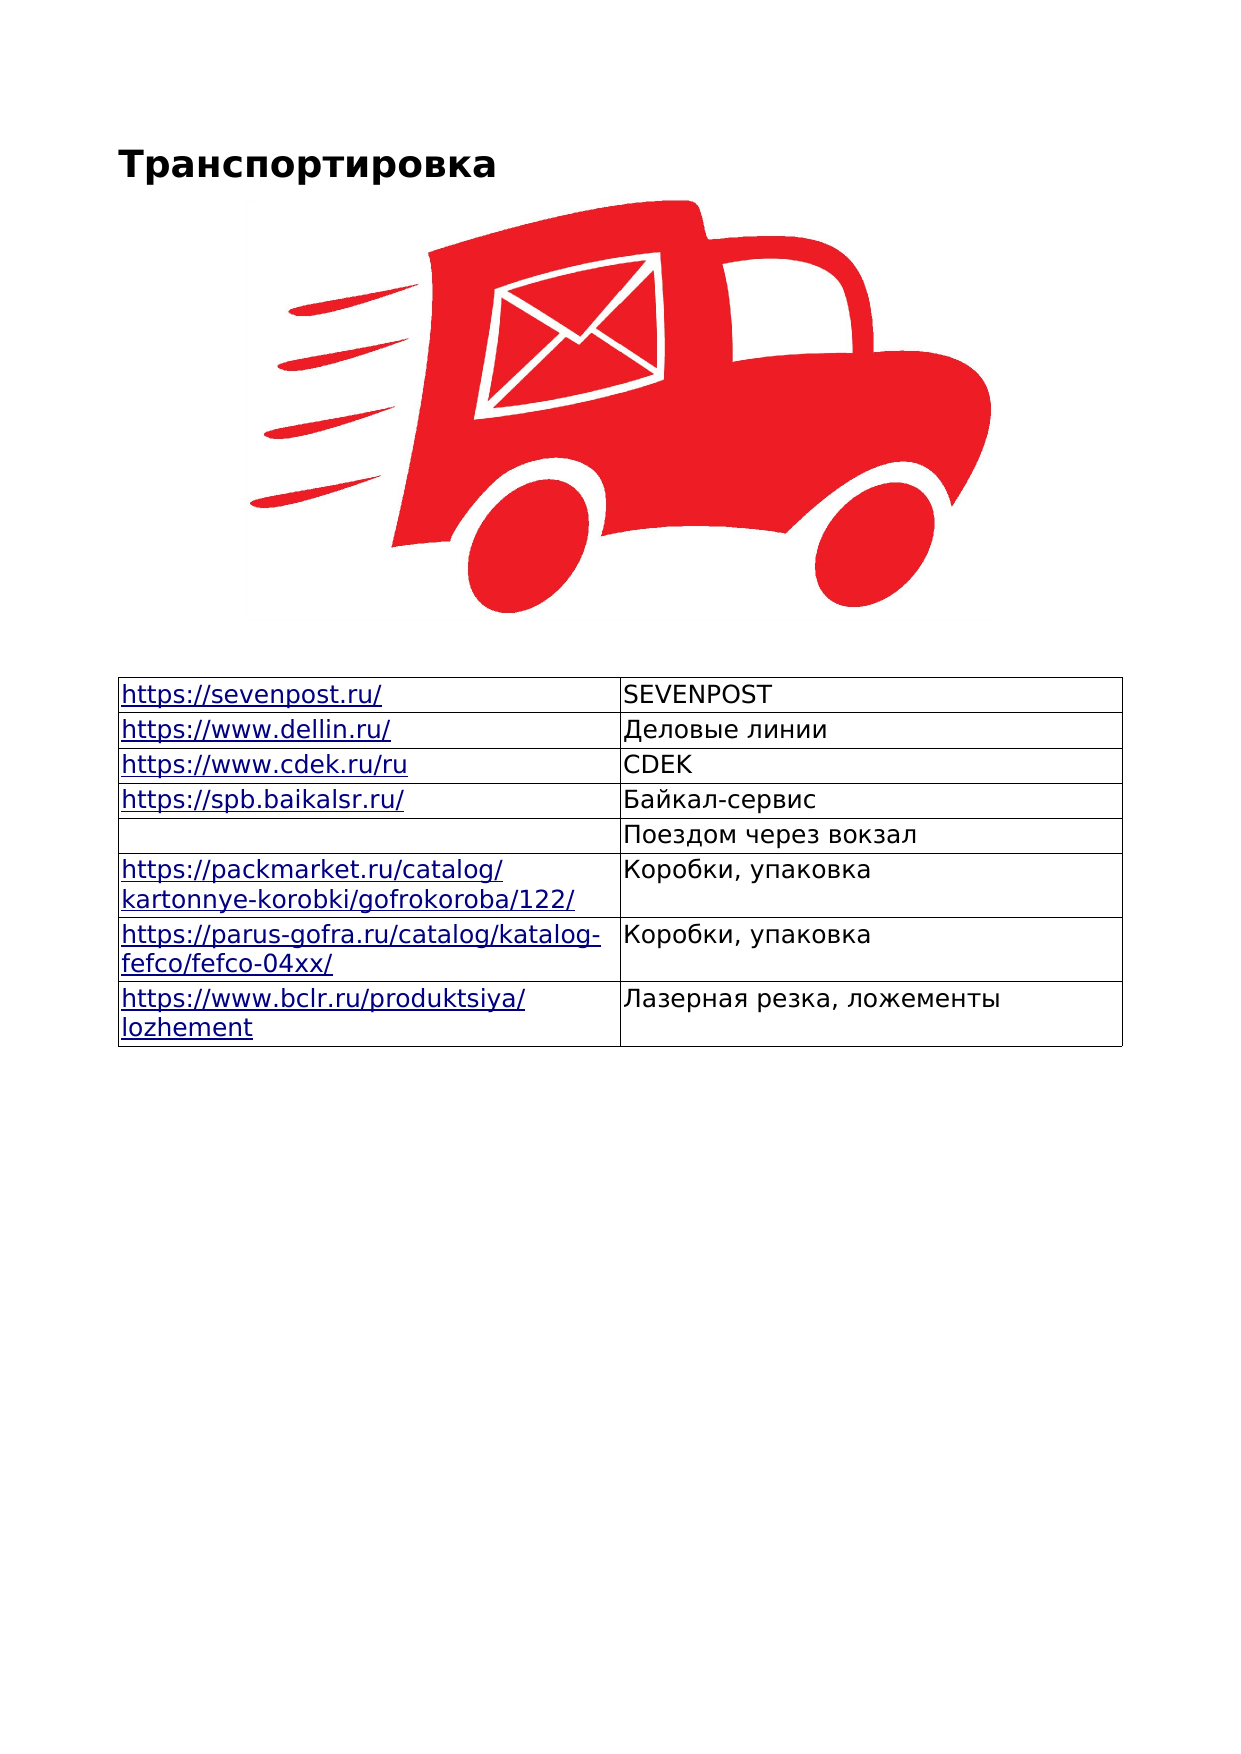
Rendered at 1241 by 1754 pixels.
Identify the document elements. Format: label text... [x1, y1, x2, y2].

table_cell https://www.cdek.ru/ru [119, 749, 620, 782]
table_cell Коробки, упаковка [621, 918, 1122, 981]
table_cell https://www.dellin.ru/ [119, 713, 620, 747]
table_cell Деловые линии [621, 713, 1122, 747]
table_header SEVENPOST [621, 678, 1122, 712]
table_cell Байкал-сервис [621, 784, 1122, 818]
table_cell [119, 819, 620, 853]
table_cell https://packmarket.ru/catalog/kartonnye-korobki/gofrokoroba/122/ [119, 854, 620, 917]
picture [245, 199, 995, 621]
table_cell https://spb.baikalsr.ru/ [119, 784, 620, 818]
subtitle Транспортировка [118, 143, 1122, 187]
table_cell CDEK [621, 749, 1122, 782]
table_cell Лазерная резка, ложементы [621, 982, 1122, 1046]
table_cell Коробки, упаковка [621, 854, 1122, 917]
table_cell https://parus-gofra.ru/catalog/katalog-fefco/fefco-04xx/ [119, 918, 620, 981]
table_header https://sevenpost.ru/ [119, 678, 620, 712]
table_cell Поездом через вокзал [621, 819, 1122, 853]
table_cell https://www.bclr.ru/produktsiya/lozhement [119, 982, 620, 1046]
